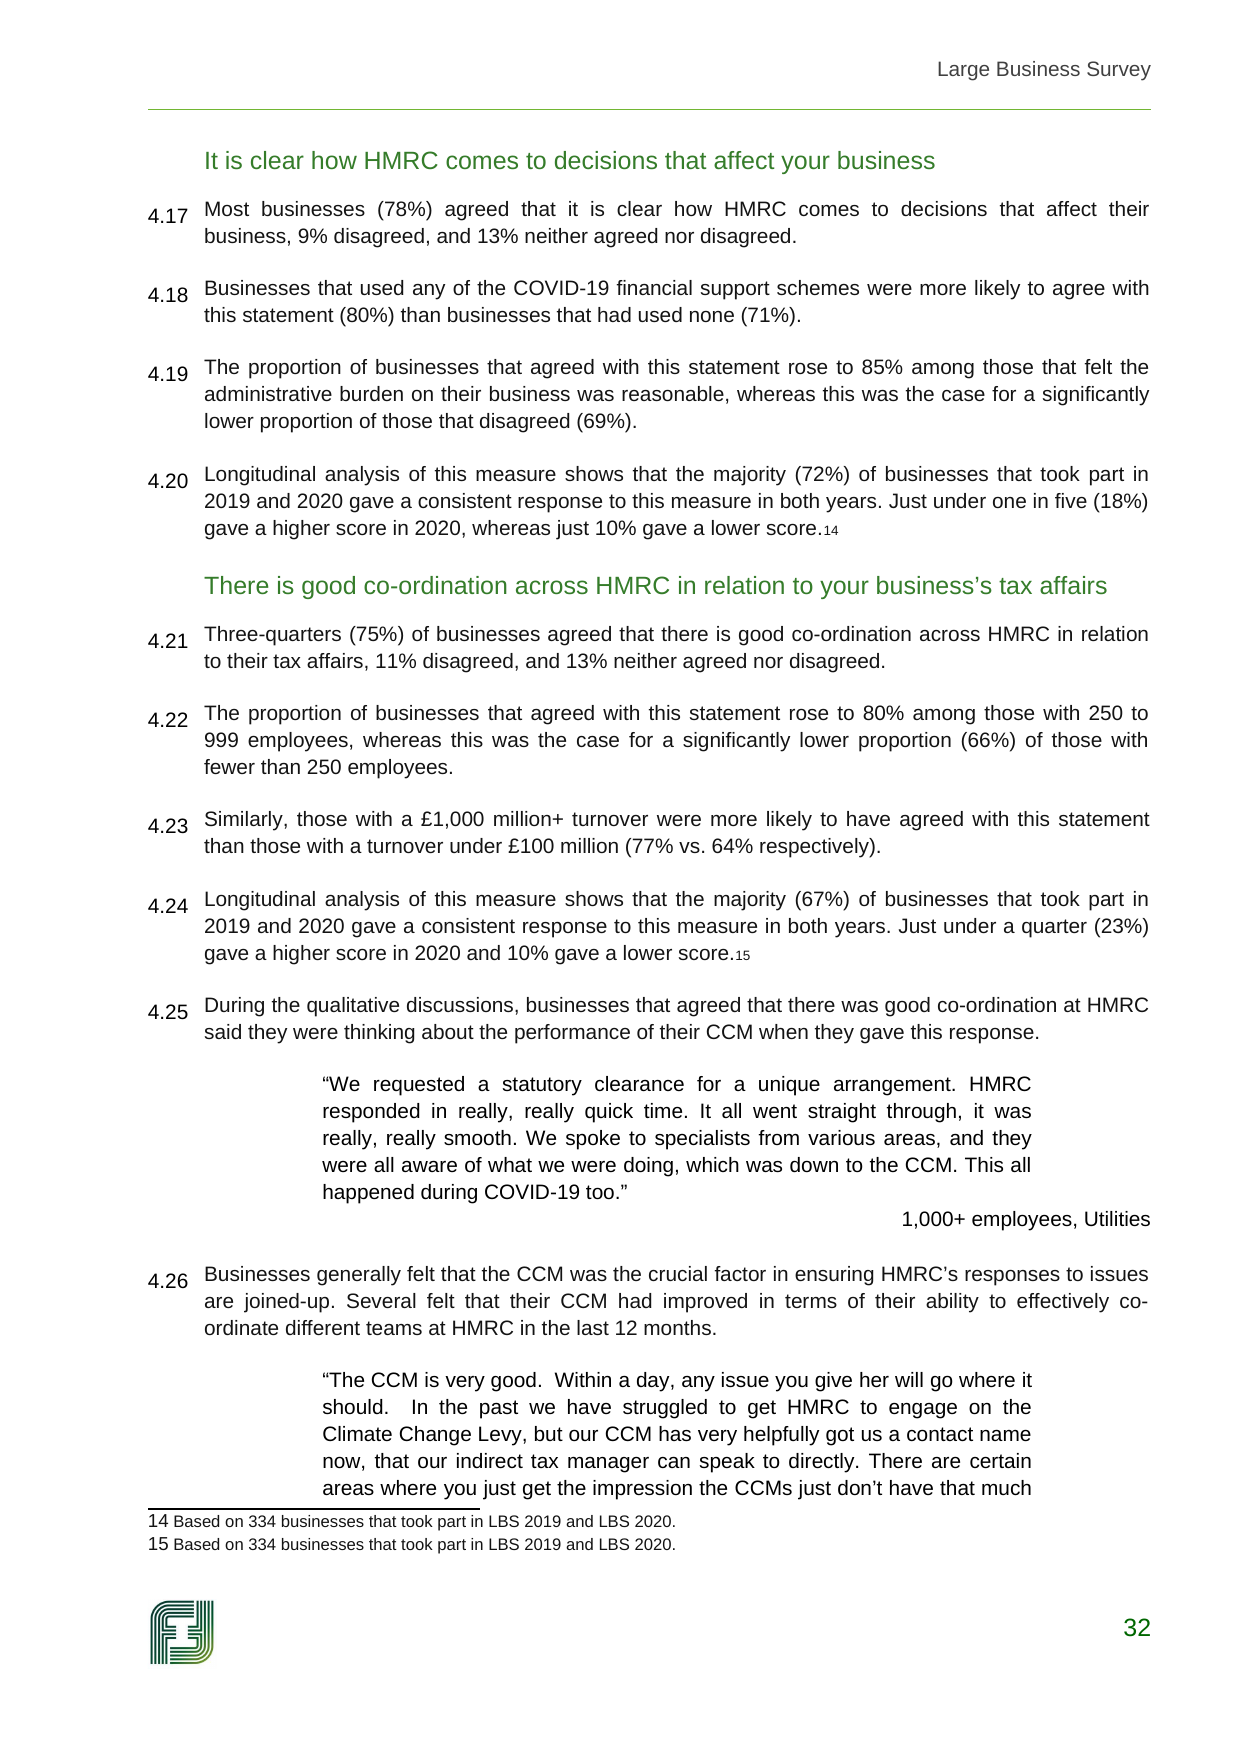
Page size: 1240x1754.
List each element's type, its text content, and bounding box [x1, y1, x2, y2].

subtitle There is good co-ordination across HMRC in relation to your business’s tax affairs [186, 573, 1151, 600]
subtitle Based on 334 businesses that took part in LBS 2019 and LBS 2020. [148, 1509, 1151, 1532]
list Longitudinal analysis of this measure shows that the majority (67%) of businesses that took part in 2019 and 2020 gave a consistent response to this measure in both years. Just under a quarter (23%) gave a higher score in 2020 and 10% gave a lower score. [148, 891, 1151, 973]
list Businesses that used any of the COVID-19 financial support schemes were more likely to agree with this statement (80%) than businesses that had used none (71%). [148, 281, 1151, 335]
list The proportion of businesses that agreed with this statement rose to 85% among those that felt the administrative burden on their business was reasonable, whereas this was the case for a significantly lower proportion of those that disagreed (69%). [148, 360, 1151, 441]
list Three-quarters (75%) of businesses agreed that there is good co-ordination across HMRC in relation to their tax affairs, 11% disagreed, and 13% neither agreed nor disagreed. [148, 627, 1151, 681]
list During the qualitative discussions, businesses that agreed that there was good co-ordination at HMRC said they were thinking about the performance of their CCM when they gave this response. [148, 998, 1151, 1052]
list Businesses generally felt that the CCM was the crucial factor in ensuring HMRC’s responses to issues are joined-up. Several felt that their CCM had improved in terms of their ability to effectively co-ordinate different teams at HMRC in the last 12 months. [148, 1266, 1151, 1348]
list Most businesses (78%) agreed that it is clear how HMRC comes to decisions that affect their business, 9% disagreed, and 13% neither agreed nor disagreed. [148, 202, 1151, 256]
text 1,000+ employees, Utilities [148, 1212, 1151, 1239]
list The proportion of businesses that agreed with this statement rose to 80% among those with 250 to 999 employees, whereas this was the case for a significantly lower proportion (66%) of those with fewer than 250 employees. [148, 706, 1151, 787]
subtitle Based on 334 businesses that took part in LBS 2019 and LBS 2020. [148, 1532, 1151, 1555]
text “The CCM is very good. Within a day, any issue you give her will go where it should. In the past we have struggled to get HMRC to engage on the Climate Change Levy, but our CCM has very helpfully got us a contact name now, that our indirect tax manager can speak to directly. There are certain areas where you just get the impression the CCMs just don’t have that much [322, 1373, 1033, 1508]
list Longitudinal analysis of this measure shows that the majority (72%) of businesses that took part in 2019 and 2020 gave a consistent response to this measure in both years. Just under one in five (18%) gave a higher score in 2020, whereas just 10% gave a lower score. [148, 466, 1151, 548]
subtitle It is clear how HMRC comes to decisions that affect your business [186, 148, 1151, 175]
list Similarly, those with a £1,000 million+ turnover were more likely to have agreed with this statement than those with a turnover under £100 million (77% vs. 64% respectively). [148, 812, 1151, 866]
text “We requested a statutory clearance for a unique arrangement. HMRC responded in really, really quick time. It all went straight through, it was really, really smooth. We spoke to specialists from various areas, and they were all aware of what we were doing, which was down to the CCM. This all happened during COVID-19 too.” [322, 1077, 1033, 1212]
